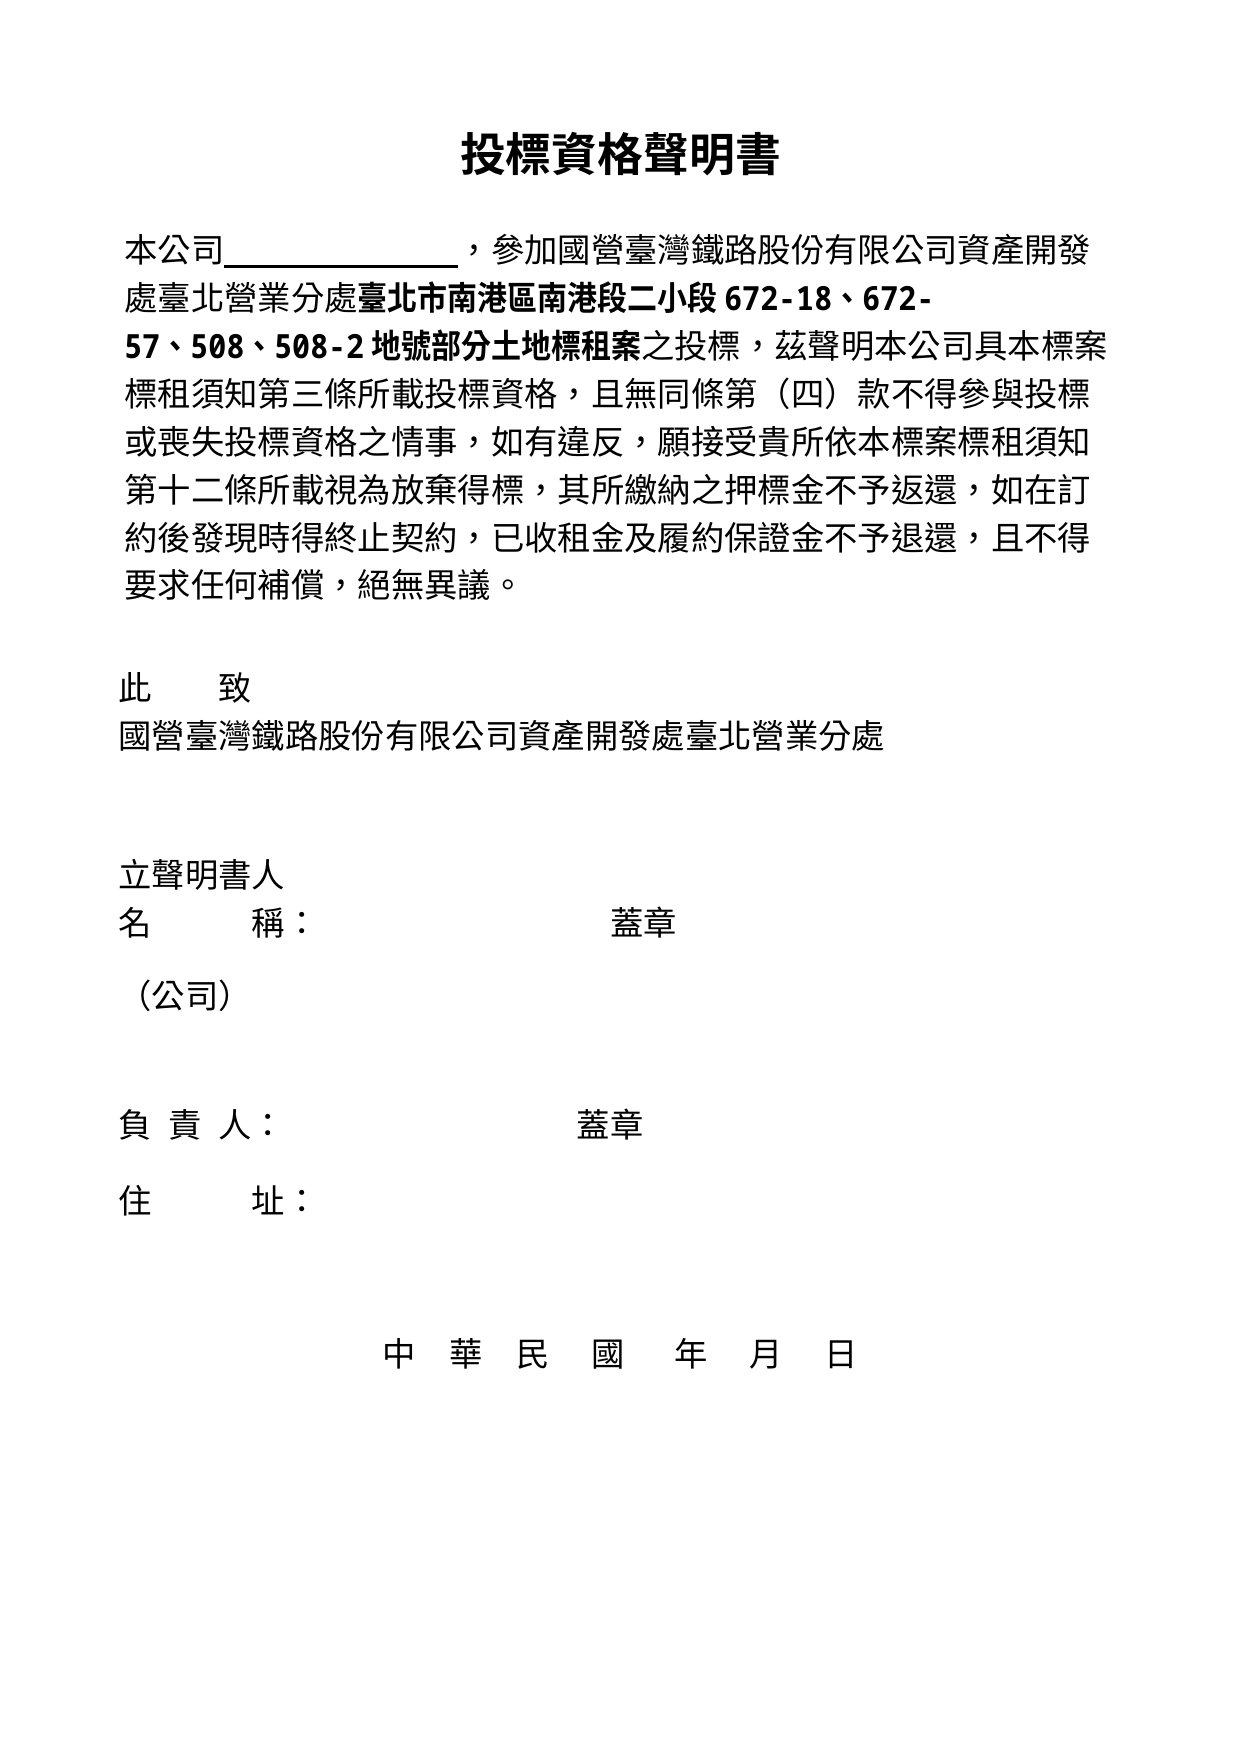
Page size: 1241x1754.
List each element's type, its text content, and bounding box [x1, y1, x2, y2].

text 國營臺灣鐵路股份有限公司資產開發處臺北營業分處 [118, 710, 1122, 758]
text 中 華 民 國 年 月 日 [118, 1328, 1122, 1376]
text 立聲明書人 [118, 849, 1122, 897]
text 住 址： [118, 1172, 1122, 1224]
text 此 致 [118, 662, 1122, 710]
text （公司） [118, 969, 1122, 1018]
text 本公司 ，參加國營臺灣鐵路股份有限公司資產開發處臺北營業分處臺北市南港區南港段二小段672-18、672-57、508、508-2地號部分土地標租案之投標，茲聲明本公司具本標案標租須知第三條所載投標資格，且無同條第（四）款不得參與投標或喪失投標資格之情事，如有違反，願接受貴所依本標案標租須知第十二條所載視為放棄得標，其所繳納之押標金不予返還，如在訂約後發現時得終止契約，已收租金及履約保證金不予退還，且不得要求任何補償，絕無異議。 [124, 224, 1122, 607]
text 名 稱： 蓋章 [118, 897, 1122, 945]
text 投標資格聲明書 [118, 118, 1122, 184]
text 負 責 人： 蓋章 [118, 1099, 1122, 1147]
